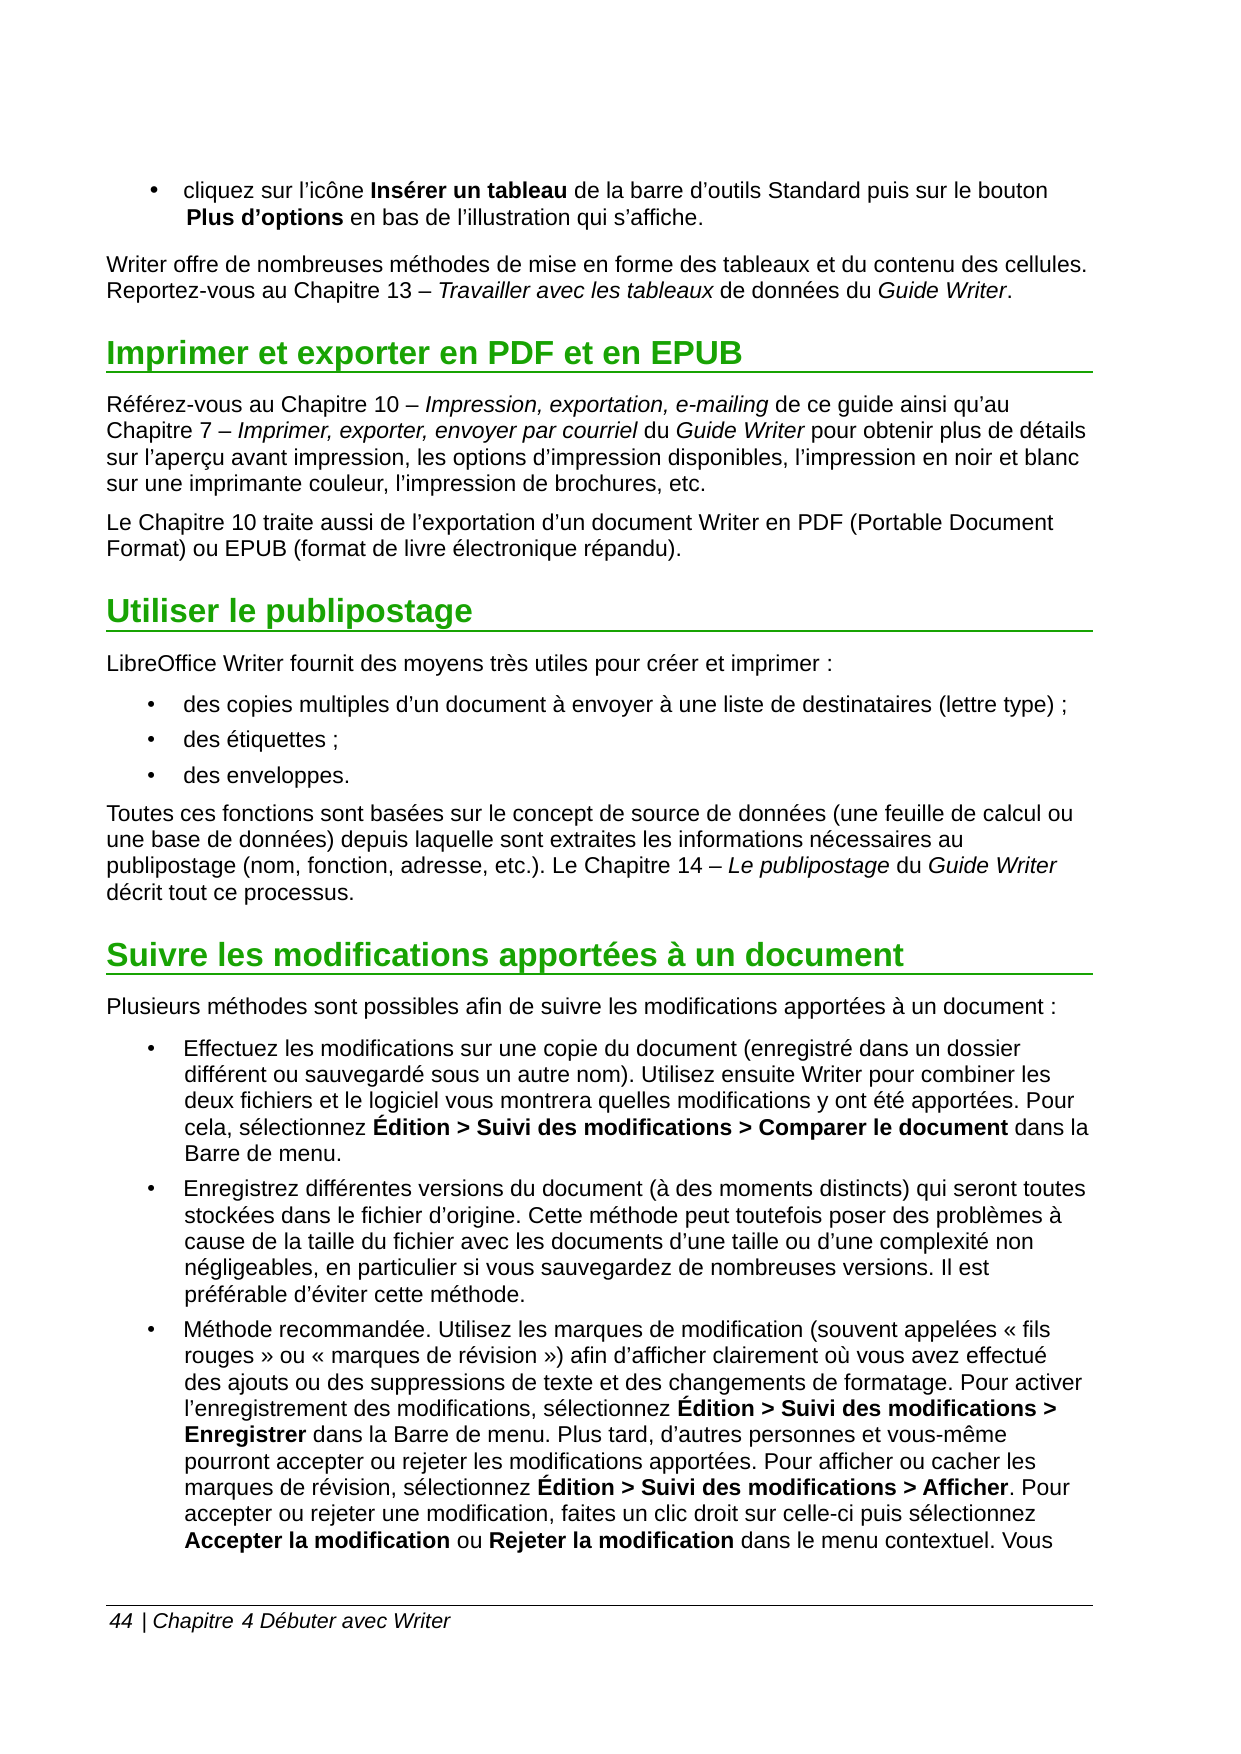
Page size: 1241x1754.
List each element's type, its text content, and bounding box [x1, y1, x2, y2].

list Méthode recommandée. Utilisez les marques de modification (souvent appelées « fils rouges » ou « marques de révision ») afin d’afficher clairement où vous avez effectué des ajouts ou des suppressions de texte et des changements de formatage. Pour activer l’enregistrement des modifications, sélectionnez Édition > Suivi des modifications > Enregistrer dans la Barre de menu. Plus tard, d’autres personnes et vous-même pourront accepter ou rejeter les modifications apportées. Pour afficher ou cacher les marques de révision, sélectionnez Édition > Suivi des modifications > Afficher. Pour accepter ou rejeter une modification, faites un clic droit sur celle-ci puis sélectionnez Accepter la modification ou Rejeter la modification dans le menu contextuel. Vous [144, 1313, 1093, 1556]
text Référez-vous au Chapitre 10 – Impression, exportation, e-mailing de ce guide ainsi qu’au Chapitre 7 – Imprimer, exporter, envoyer par courriel du Guide Writer pour obtenir plus de détails sur l’aperçu avant impression, les options d’impression disponibles, l’impression en noir et blanc sur une imprimante couleur, l’impression de brochures, etc. [106, 391, 1093, 497]
subtitle Imprimer et exporter en PDF et en EPUB [106, 333, 1093, 371]
text LibreOffice Writer fournit des moyens très utiles pour créer et imprimer : [106, 649, 1093, 676]
text Le Chapitre 10 traite aussi de l’exportation d’un document Writer en PDF (Portable Document Format) ou EPUB (format de livre électronique répandu). [106, 509, 1093, 562]
text Toutes ces fonctions sont basées sur le concept de source de données (une feuille de calcul ou une base de données) depuis laquelle sont extraites les informations nécessaires au publipostage (nom, fonction, adresse, etc.). Le Chapitre 14 – Le publipostage du Guide Writer décrit tout ce processus. [106, 800, 1093, 905]
list des copies multiples d’un document à envoyer à une liste de destinataires (lettre type) ; [144, 688, 1093, 718]
subtitle Utiliser le publipostage [106, 591, 1093, 630]
list des enveloppes. [144, 759, 1093, 791]
text Plusieurs méthodes sont possibles afin de suivre les modifications apportées à un document : [106, 993, 1093, 1019]
list des étiquettes ; [144, 723, 1093, 753]
text Writer offre de nombreuses méthodes de mise en forme des tableaux et du contenu des cellules. Reportez-vous au Chapitre 13 – Travailler avec les tableaux de données du Guide Writer. [106, 251, 1093, 303]
list cliquez sur l’icône Insérer un tableau de la barre d’outils Standard puis sur le bouton Plus d’options en bas de l’illustration qui s’affiche. [144, 174, 1093, 233]
list Enregistrez différentes versions du document (à des moments distincts) qui seront toutes stockées dans le fichier d’origine. Cette méthode peut toutefois poser des problèmes à cause de la taille du fichier avec les documents d’une taille ou d’une complexité non négligeables, en particulier si vous sauvegardez de nombreuses versions. Il est préférable d’éviter cette méthode. [144, 1172, 1093, 1307]
subtitle Suivre les modifications apportées à un document [106, 935, 1093, 973]
list Effectuez les modifications sur une copie du document (enregistré dans un dossier différent ou sauvegardé sous un autre nom). Utilisez ensuite Writer pour combiner les deux fichiers et le logiciel vous montrera quelles modifications y ont été apportées. Pour cela, sélectionnez Édition > Suivi des modifications > Comparer le document dans la Barre de menu. [144, 1032, 1093, 1166]
